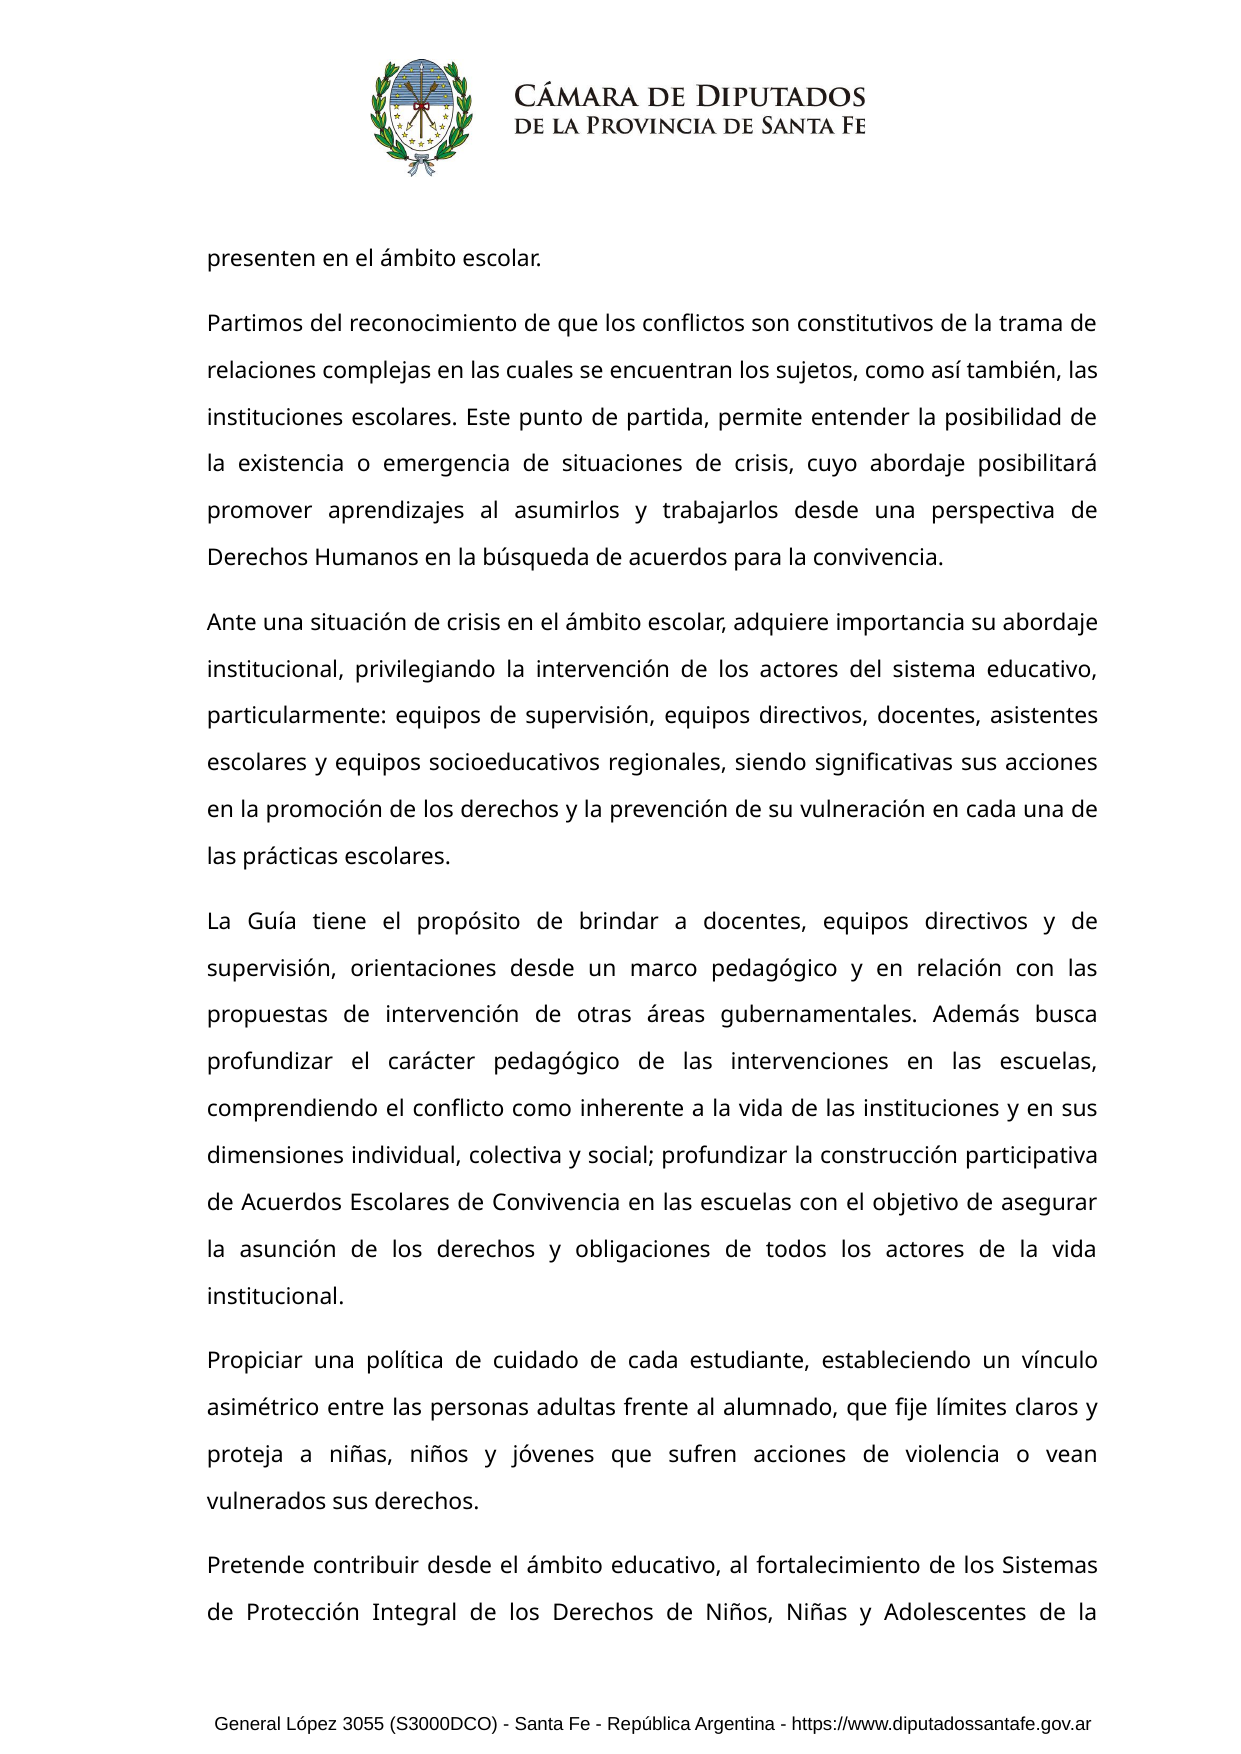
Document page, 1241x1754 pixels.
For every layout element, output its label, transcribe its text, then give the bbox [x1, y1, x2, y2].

text La Guía tiene el propósito de brindar a docentes, equipos directivos y de supervisión, orientaciones desde un marco pedagógico y en relación con las propuestas de intervención de otras áreas gubernamentales. Además busca profundizar el carácter pedagógico de las intervenciones en las escuelas, comprendiendo el conflicto como inherente a la vida de las instituciones y en sus dimensiones individual, colectiva y social; profundizar la construcción participativa de Acuerdos Escolares de Convivencia en las escuelas con el objetivo de asegurar la asunción de los derechos y obligaciones de todos los actores de la vida institucional. [207, 905, 1099, 1311]
text Pretende contribuir desde el ámbito educativo, al fortalecimiento de los Sistemas de Protección Integral de los Derechos de Niños, Niñas y Adolescentes de la [207, 1549, 1099, 1628]
text Propiciar una política de cuidado de cada estudiante, estableciendo un vínculo asimétrico entre las personas adultas frente al alumnado, que fije límites claros y proteja a niñas, niños y jóvenes que sufren acciones de violencia o vean vulnerados sus derechos. [207, 1344, 1099, 1516]
picture [370, 59, 866, 181]
text Ante una situación de crisis en el ámbito escolar, adquiere importancia su abordaje institucional, privilegiando la intervención de los actores del sistema educativo, particularmente: equipos de supervisión, equipos directivos, docentes, asistentes escolares y equipos socioeducativos regionales, siendo significativas sus acciones en la promoción de los derechos y la prevención de su vulneración en cada una de las prácticas escolares. [207, 606, 1099, 871]
text presenten en el ámbito escolar. [207, 242, 1099, 273]
text Partimos del reconocimiento de que los conflictos son constitutivos de la trama de relaciones complejas en las cuales se encuentran los sujetos, como así también, las instituciones escolares. Este punto de partida, permite entender la posibilidad de la existencia o emergencia de situaciones de crisis, cuyo abordaje posibilitará promover aprendizajes al asumirlos y trabajarlos desde una perspectiva de Derechos Humanos en la búsqueda de acuerdos para la convivencia. [207, 307, 1099, 572]
